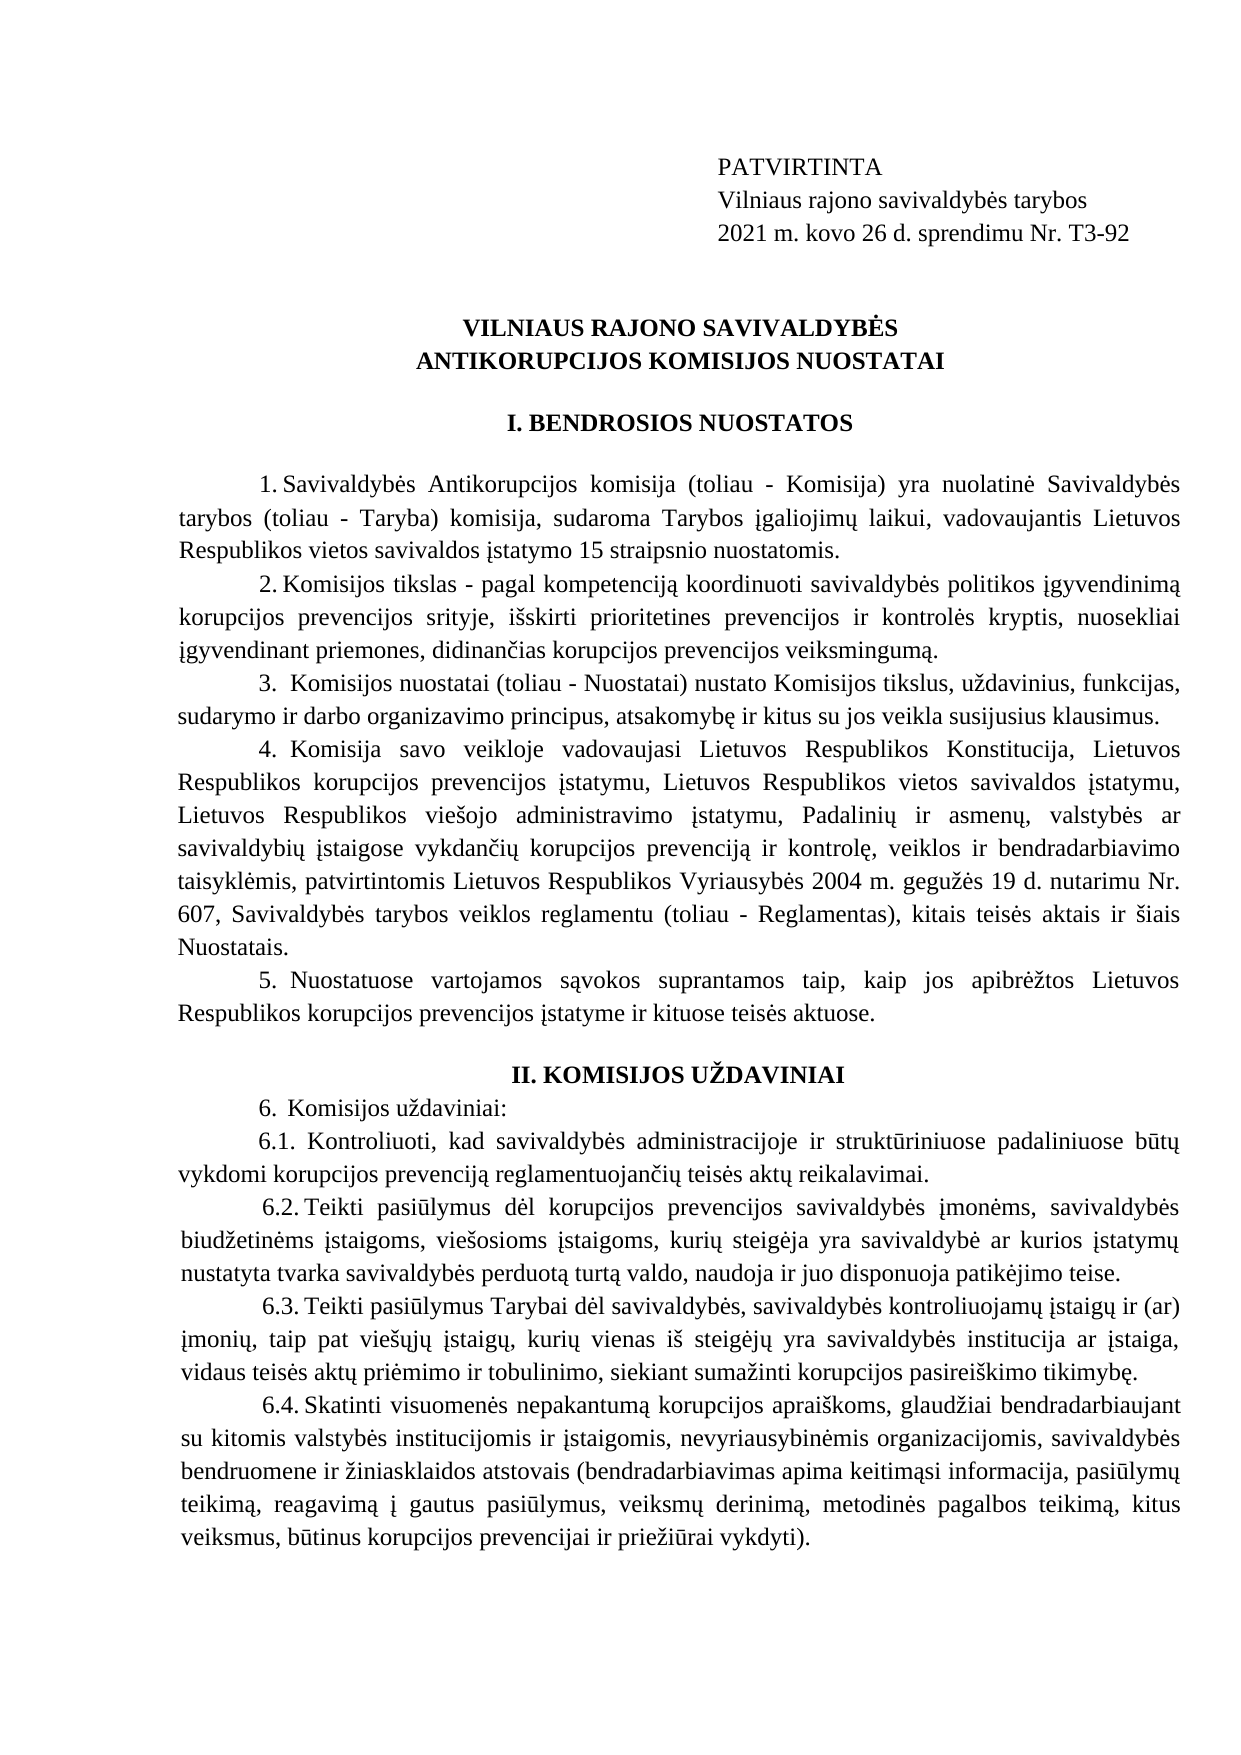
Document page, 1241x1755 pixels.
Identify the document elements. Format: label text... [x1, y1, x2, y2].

text 4. Komisija savo veikloje vadovaujasi Lietuvos Respublikos Konstitucija, Lietuvos Respublikos korupcijos prevencijos įstatymu, Lietuvos Respublikos vietos savivaldos įstatymu, Lietuvos Respublikos viešojo administravimo įstatymu, Padalinių ir asmenų, valstybės ar savivaldybių įstaigose vykdančių korupcijos prevenciją ir kontrolę, veiklos ir bendradarbiavimo taisyklėmis, patvirtintomis Lietuvos Respublikos Vyriausybės 2004 m. gegužės 19 d. nutarimu Nr. 607, Savivaldybės tarybos veiklos reglamentu (toliau - Reglamentas), kitais teisės aktais ir šiais Nuostatais. [177, 734, 1181, 961]
text II. KOMISIJOS UŽDAVINIAI [177, 1060, 1179, 1088]
text 6.1. Kontroliuoti, kad savivaldybės administracijoje ir struktūriniuose padaliniuose būtų vykdomi korupcijos prevenciją reglamentuojančių teisės aktų reikalavimai. [178, 1126, 1181, 1187]
text 1. Savivaldybės Antikorupcijos komisija (toliau - Komisija) yra nuolatinė Savivaldybės tarybos (toliau - Taryba) komisija, sudaroma Tarybos įgaliojimų laikui, vadovaujantis Lietuvos Respublikos vietos savivaldos įstatymo 15 straipsnio nuostatomis. [179, 469, 1181, 564]
text 3. Komisijos nuostatai (toliau - Nuostatai) nustato Komisijos tikslus, uždavinius, funkcijas, sudarymo ir darbo organizavimo principus, atsakomybę ir kitus su jos veikla susijusius klausimus. [177, 668, 1181, 729]
text 6.4. Skatinti visuomenės nepakantumą korupcijos apraiškoms, glaudžiai bendradarbiaujant su kitomis valstybės institucijomis ir įstaigomis, nevyriausybinėmis organizacijomis, savivaldybės bendruomene ir žiniasklaidos atstovais (bendradarbiavimas apima keitimąsi informacija, pasiūlymų teikimą, reagavimą į gautus pasiūlymus, veiksmų derinimą, metodinės pagalbos teikimą, kitus veiksmus, būtinus korupcijos prevencijai ir priežiūrai vykdyti). [181, 1390, 1181, 1551]
text 6.2. Teikti pasiūlymus dėl korupcijos prevencijos savivaldybės įmonėms, savivaldybės biudžetinėms įstaigoms, viešosioms įstaigoms, kurių steigėja yra savivaldybė ar kurios įstatymų nustatyta tvarka savivaldybės perduotą turtą valdo, naudoja ir juo disponuoja patikėjimo teise. [181, 1192, 1180, 1287]
text 2021 m. kovo 26 d. sprendimu Nr. T3-92 [717, 218, 1211, 247]
text 6.3. Teikti pasiūlymus Tarybai dėl savivaldybės, savivaldybės kontroliuojamų įstaigų ir (ar) įmonių, taip pat viešųjų įstaigų, kurių vienas iš steigėjų yra savivaldybės institucija ar įstaiga, vidaus teisės aktų priėmimo ir tobulinimo, siekiant sumažinti korupcijos pasireiškimo tikimybę. [181, 1291, 1181, 1386]
text I. BENDROSIOS NUOSTATOS [179, 408, 1181, 437]
text VILNIAUS RAJONO SAVIVALDYBĖS ANTIKORUPCIJOS KOMISIJOS NUOSTATAI [376, 313, 985, 375]
text Vilniaus rajono savivaldybės tarybos [717, 185, 1181, 214]
text 2. Komisijos tikslas - pagal kompetenciją koordinuoti savivaldybės politikos įgyvendinimą korupcijos prevencijos srityje, išskirti prioritetines prevencijos ir kontrolės kryptis, nuosekliai įgyvendinant priemones, didinančias korupcijos prevencijos veiksmingumą. [179, 569, 1181, 663]
text 6. Komisijos uždaviniai: [258, 1093, 1181, 1121]
text PATVIRTINTA [717, 152, 1181, 181]
text 5. Nuostatuose vartojamos sąvokos suprantamos taip, kaip jos apibrėžtos Lietuvos Respublikos korupcijos prevencijos įstatyme ir kituose teisės aktuose. [177, 965, 1181, 1027]
